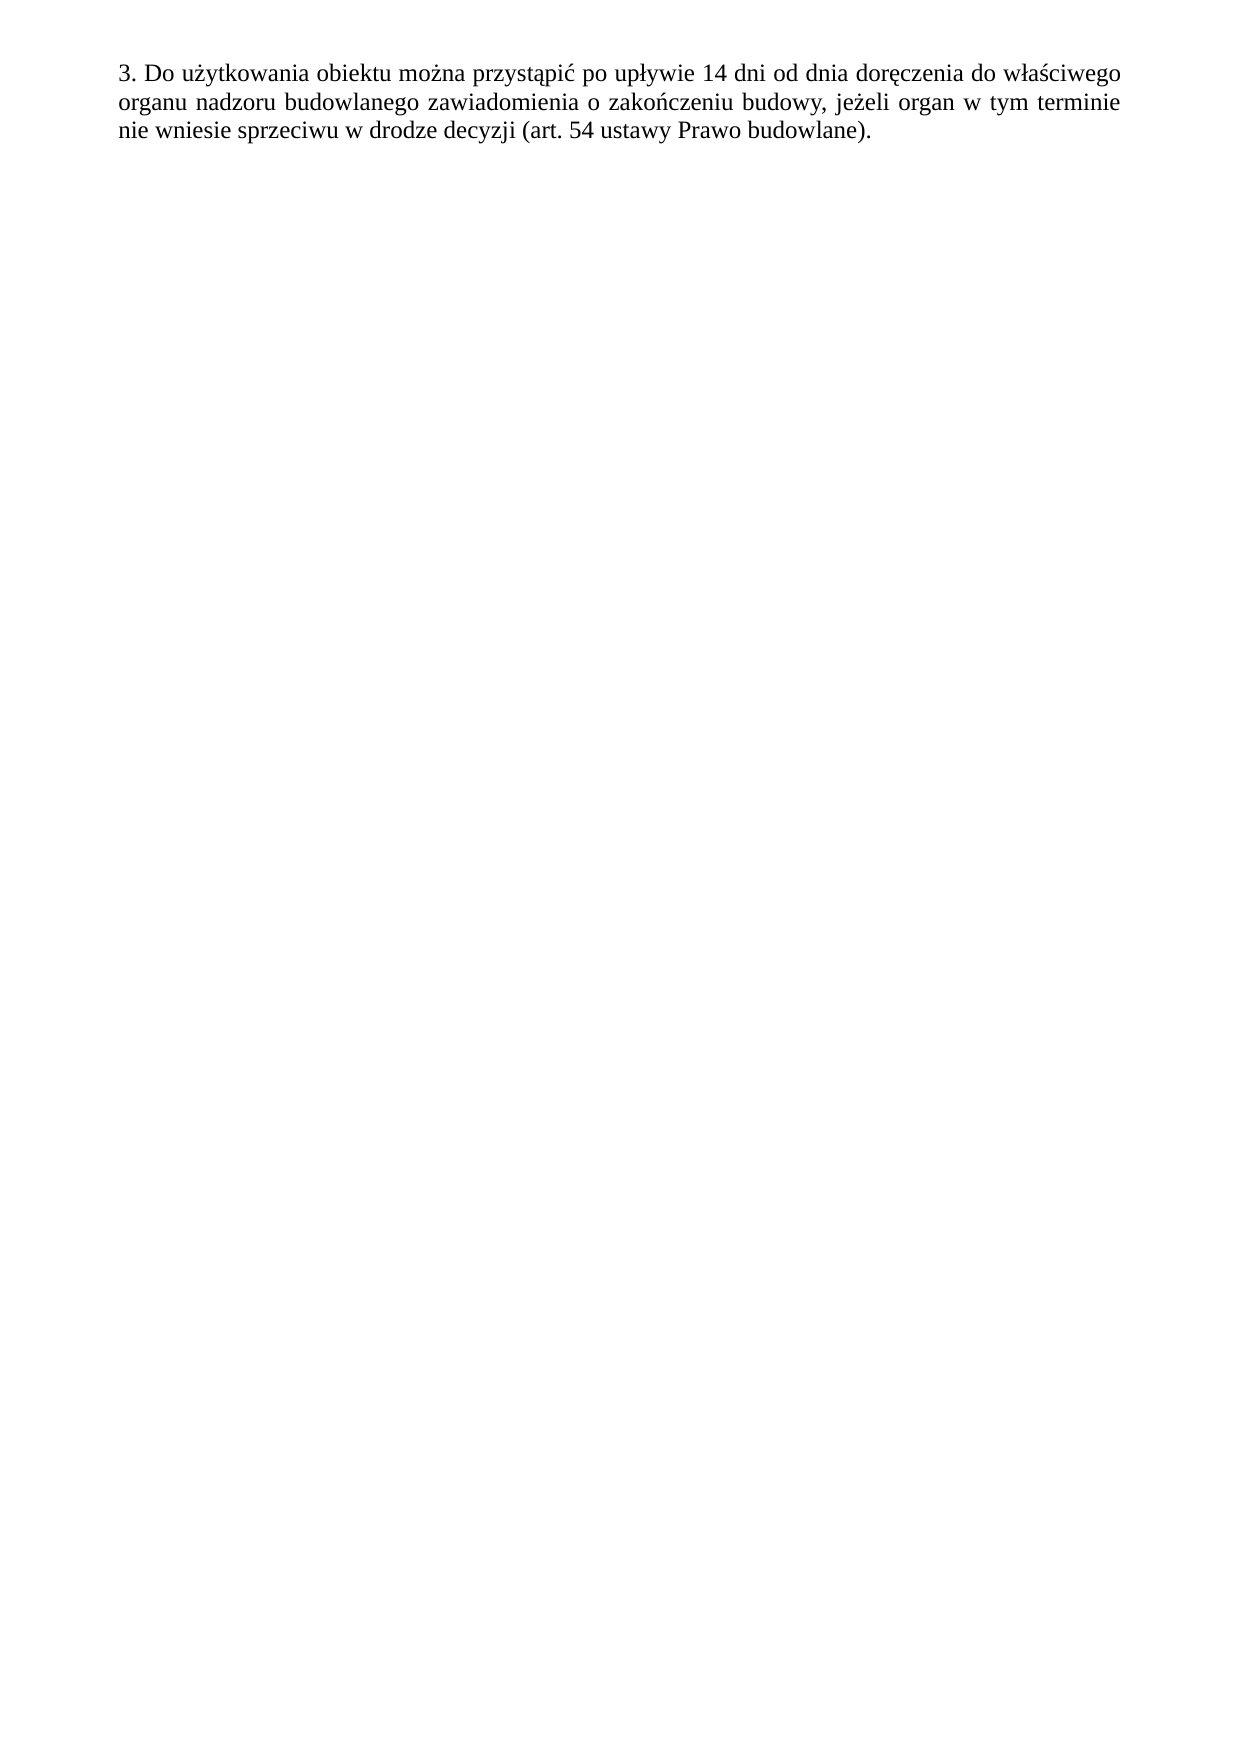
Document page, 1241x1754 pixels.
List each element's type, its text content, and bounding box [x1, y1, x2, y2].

text 3. Do użytkowania obiektu można przystąpić po upływie 14 dni od dnia doręczenia do właściwego organu nadzoru budowlanego zawiadomienia o zakończeniu budowy, jeżeli organ w tym terminie nie wniesie sprzeciwu w drodze decyzji (art. 54 ustawy Prawo budowlane). [118, 58, 1122, 144]
